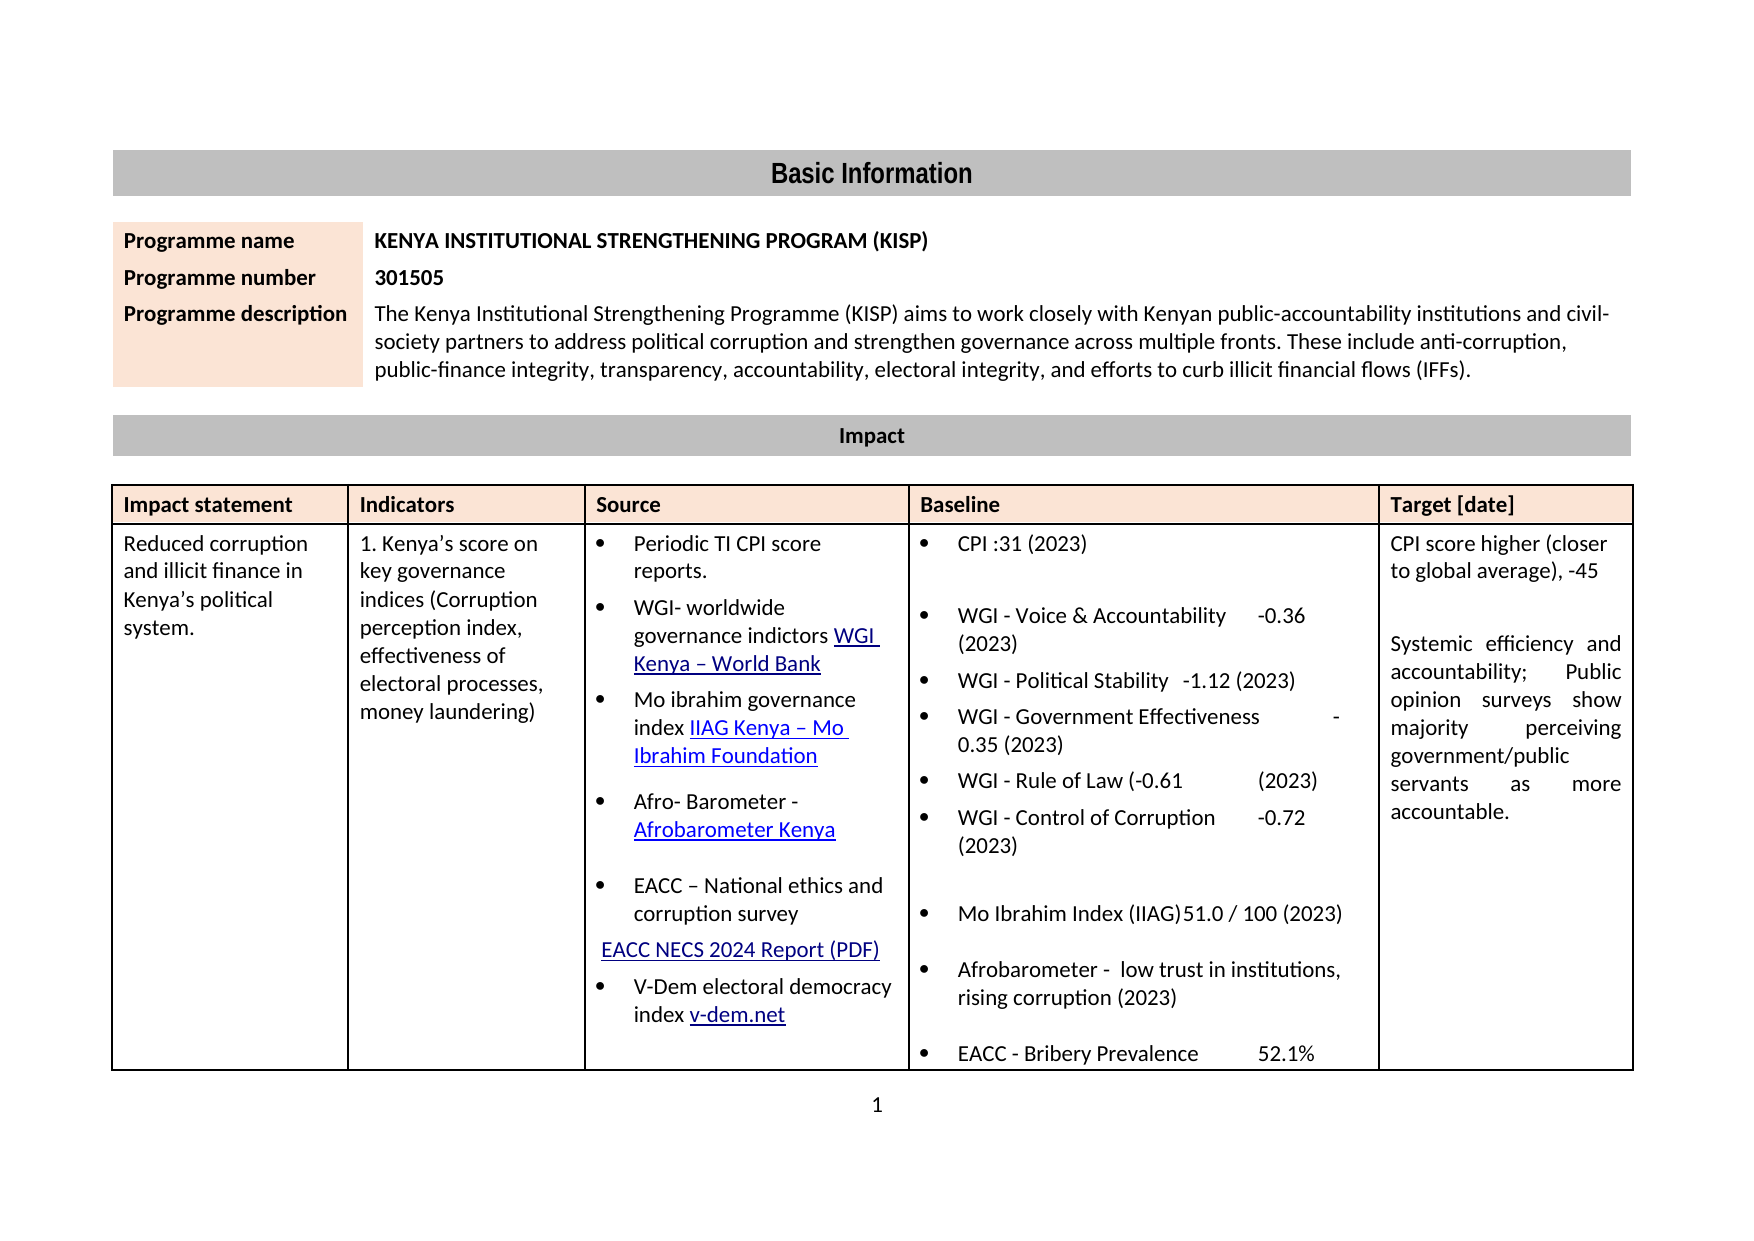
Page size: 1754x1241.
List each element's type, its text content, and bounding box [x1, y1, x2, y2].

table_header Target [date] [1380, 486, 1632, 522]
table_cell 1. Kenya’s score on key governance indices (Corruption perception index, effectiveness of electoral processes, money laundering) [349, 525, 584, 1068]
table_cell 301505 [363, 259, 1633, 295]
table_cell Reduced corruption and illicit finance in Kenya’s political system. [113, 525, 347, 1068]
table_header Impact [113, 415, 1631, 456]
table_header Baseline [910, 486, 1378, 522]
table_header Indicators [349, 486, 584, 522]
table_header Impact statement [113, 486, 347, 522]
table_cell Programme description [113, 295, 363, 387]
table_header KENYA INSTITUTIONAL STRENGTHENING PROGRAM (KISP) [363, 222, 1633, 259]
table_header Source [586, 486, 908, 522]
table_cell CPI :31 (2023) WGI - Voice & Accountability -0.36 (2023) WGI - Political Stability -1.12 (2023) WGI - Government Effectiveness -0.35 (2023) WGI - Rule of Law (-0.61 (2023) WGI - Control of Corruption -0.72 (2023) Mo Ibrahim Index (IIAG) 51.0 / 100 (2023) Afrobarometer - low trust in institutions, rising corruption (2023) EACC - Bribery Prevalence 52.1% (2024) EACC - Average Bribe (KES) 4,878 (2024) V-Dem Electoral Democracy Index Grey zone regime / Score: ~0.45 (2024) Basel AML Index 6.87 / 10 (High risk) (2024) [910, 525, 1378, 1068]
table_cell Periodic TI CPI score reports. WGI- worldwide governance indictors WGI Kenya – World Bank Mo ibrahim governance index IIAG Kenya – Mo Ibrahim Foundation Afro- Barometer - Afrobarometer Kenya EACC – National ethics and corruption survey EACC NECS 2024 Report (PDF) V-Dem electoral democracy index v-dem.net Basel AML index Basel AML Index OR Basel AML Index Ranking [586, 525, 908, 1068]
table_cell CPI score higher (closer to global average), -45 Systemic efficiency and accountability; Public opinion surveys show majority perceiving government/public servants as more accountable. [1380, 525, 1632, 1068]
table_header Programme name [113, 222, 363, 259]
table_cell Programme number [113, 259, 363, 295]
table_header Basic Information [113, 150, 1631, 196]
table_cell The Kenya Institutional Strengthening Programme (KISP) aims to work closely with Kenyan public-accountability institutions and civil-society partners to address political corruption and strengthen governance across multiple fronts. These include anti-corruption, public-finance integrity, transparency, accountability, electoral integrity, and efforts to curb illicit financial flows (IFFs). [363, 295, 1633, 387]
